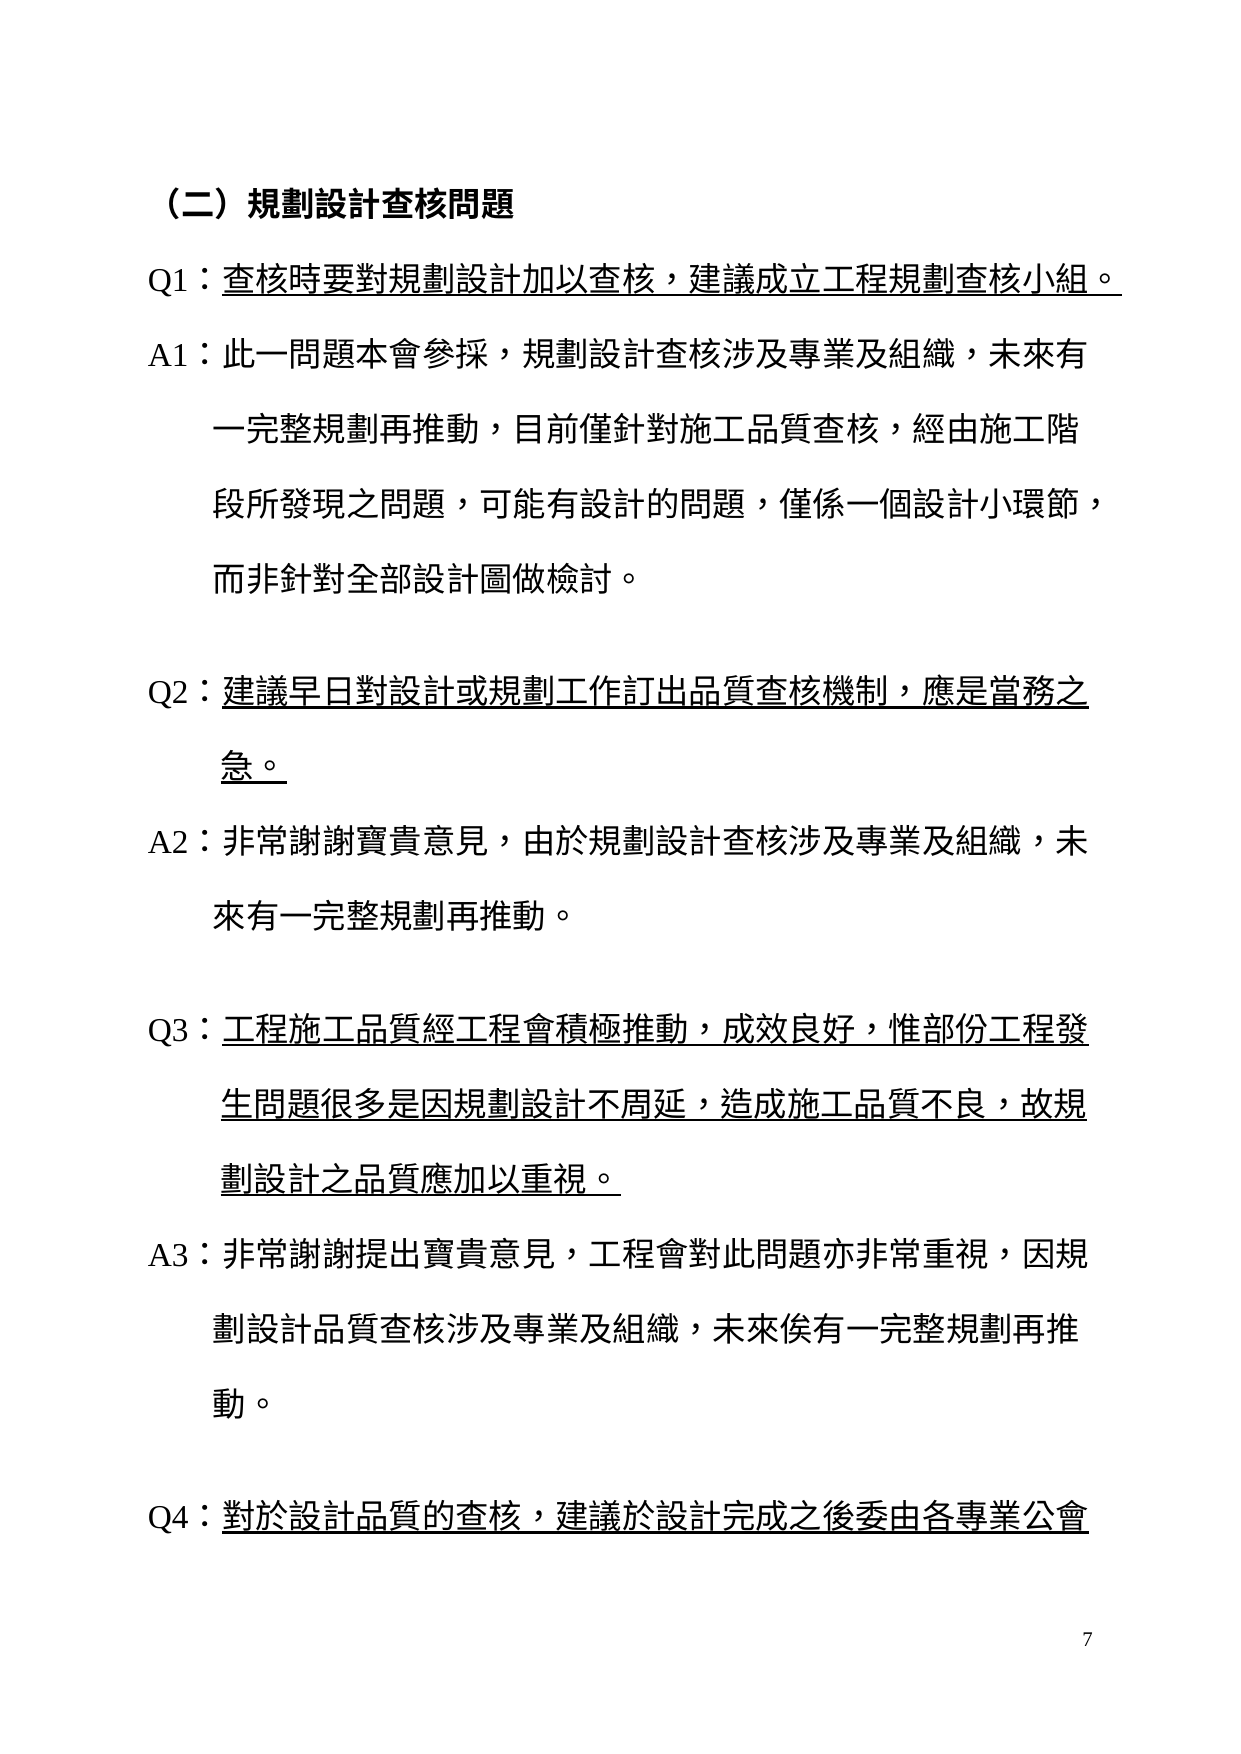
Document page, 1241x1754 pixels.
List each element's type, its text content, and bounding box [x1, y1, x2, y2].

text Q2：建議早日對設計或規劃工作訂出品質查核機制，應是當務之急。 [148, 652, 1092, 802]
text A3：非常謝謝提出寶貴意見，工程會對此問題亦非常重視，因規劃設計品質查核涉及專業及組織，未來俟有一完整規劃再推動。 [148, 1214, 1092, 1439]
text A1：此一問題本會參採，規劃設計查核涉及專業及組織，未來有一完整規劃再推動，目前僅針對施工品質查核，經由施工階段所發現之問題，可能有設計的問題，僅係一個設計小環節，而非針對全部設計圖做檢討。 [148, 314, 1092, 614]
text Q4：對於設計品質的查核，建議於設計完成之後委由各專業公會 [148, 1477, 1092, 1552]
text Q3：工程施工品質經工程會積極推動，成效良好，惟部份工程發生問題很多是因規劃設計不周延，造成施工品質不良，故規劃設計之品質應加以重視。 [148, 989, 1092, 1214]
text Q1：查核時要對規劃設計加以查核，建議成立工程規劃查核小組。 [148, 239, 1092, 314]
text A2：非常謝謝寶貴意見，由於規劃設計查核涉及專業及組織，未來有一完整規劃再推動。 [148, 802, 1092, 952]
text （二）規劃設計查核問題 [148, 164, 1092, 239]
